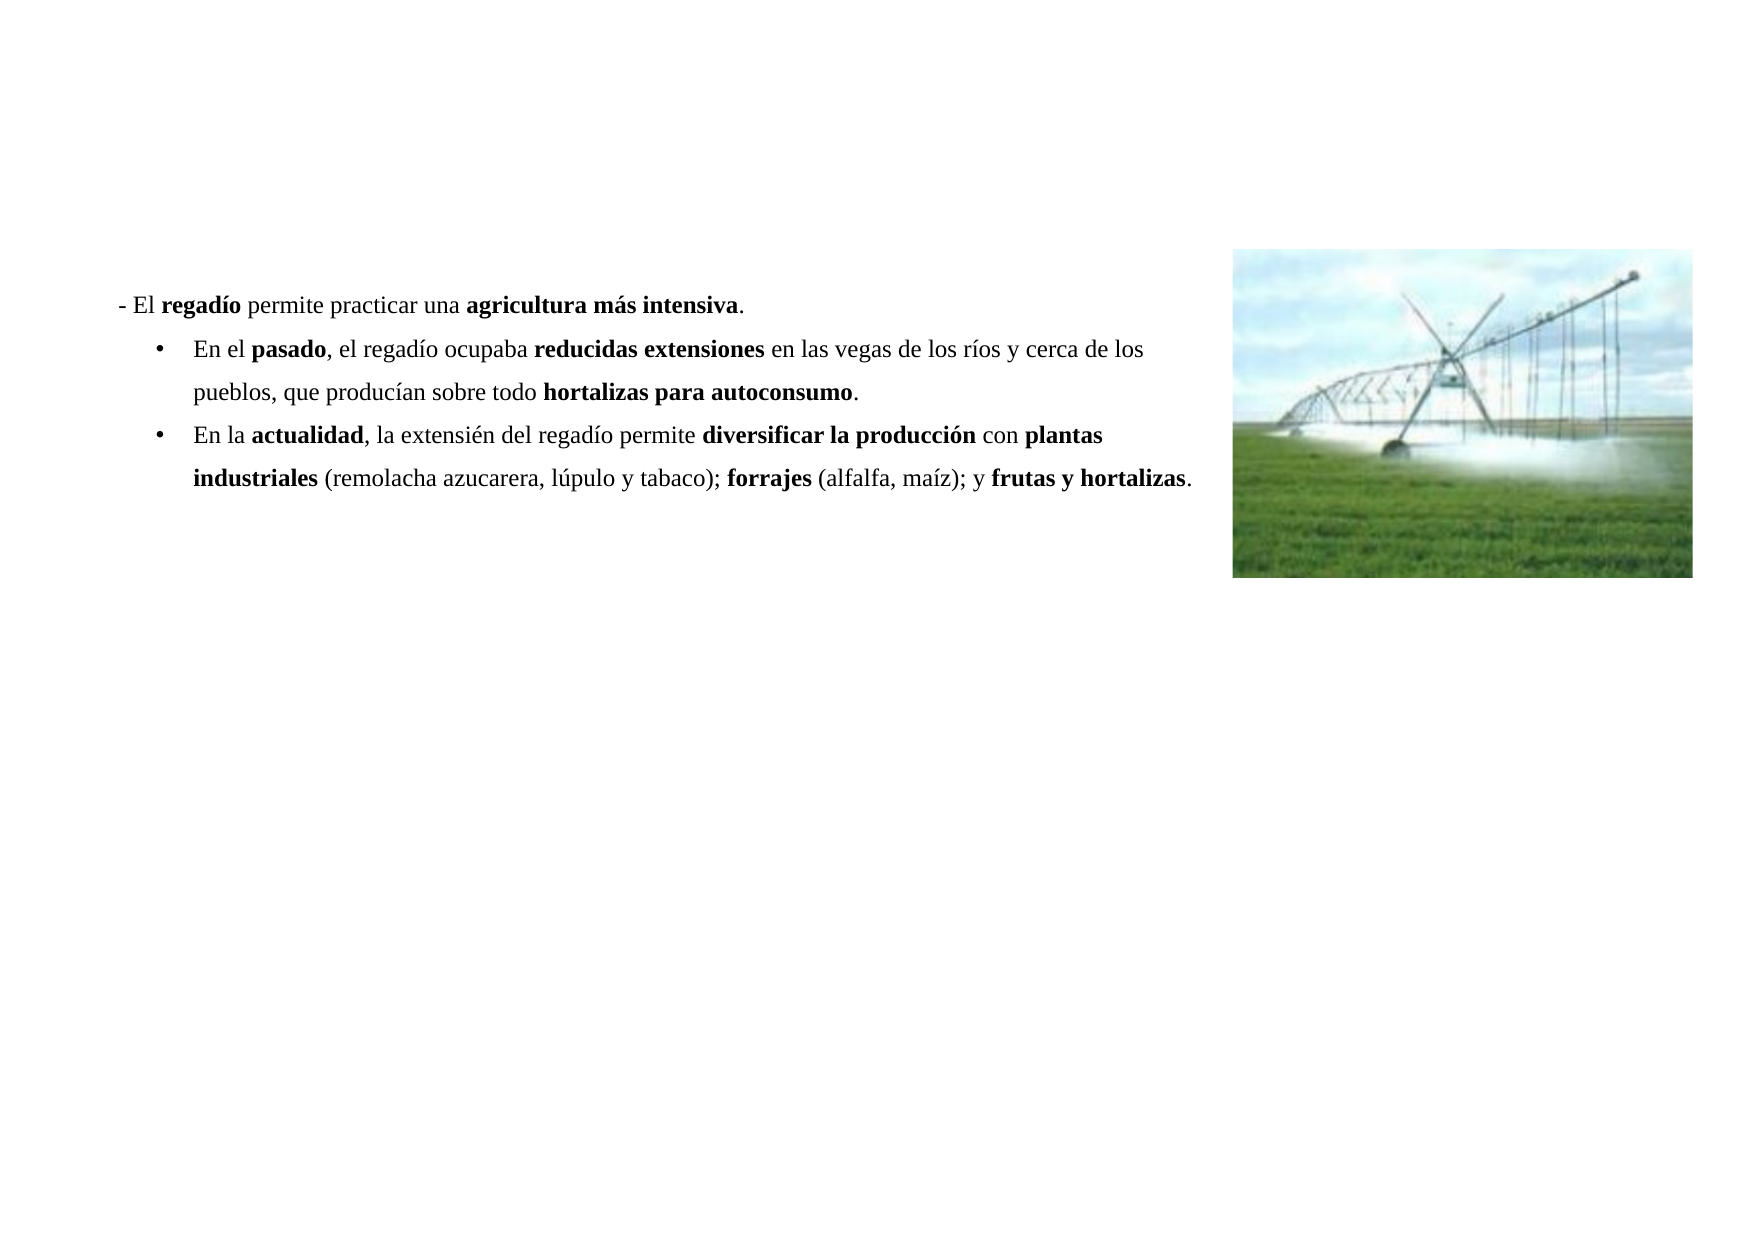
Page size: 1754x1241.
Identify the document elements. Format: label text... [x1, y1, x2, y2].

list En la actualidad, la extensién del regadío permite diversificar la producción con plantas industriales (remolacha azucarera, lúpulo y tabaco); forrajes (alfalfa, maíz); y frutas y hortalizas. [156, 420, 1232, 492]
text - El regadío permite practicar una agricultura más intensiva. [118, 291, 1232, 319]
list En el pasado, el regadío ocupaba reducidas extensiones en las vegas de los ríos y cerca de los pueblos, que producían sobre todo hortalizas para autoconsumo. [156, 334, 1232, 406]
